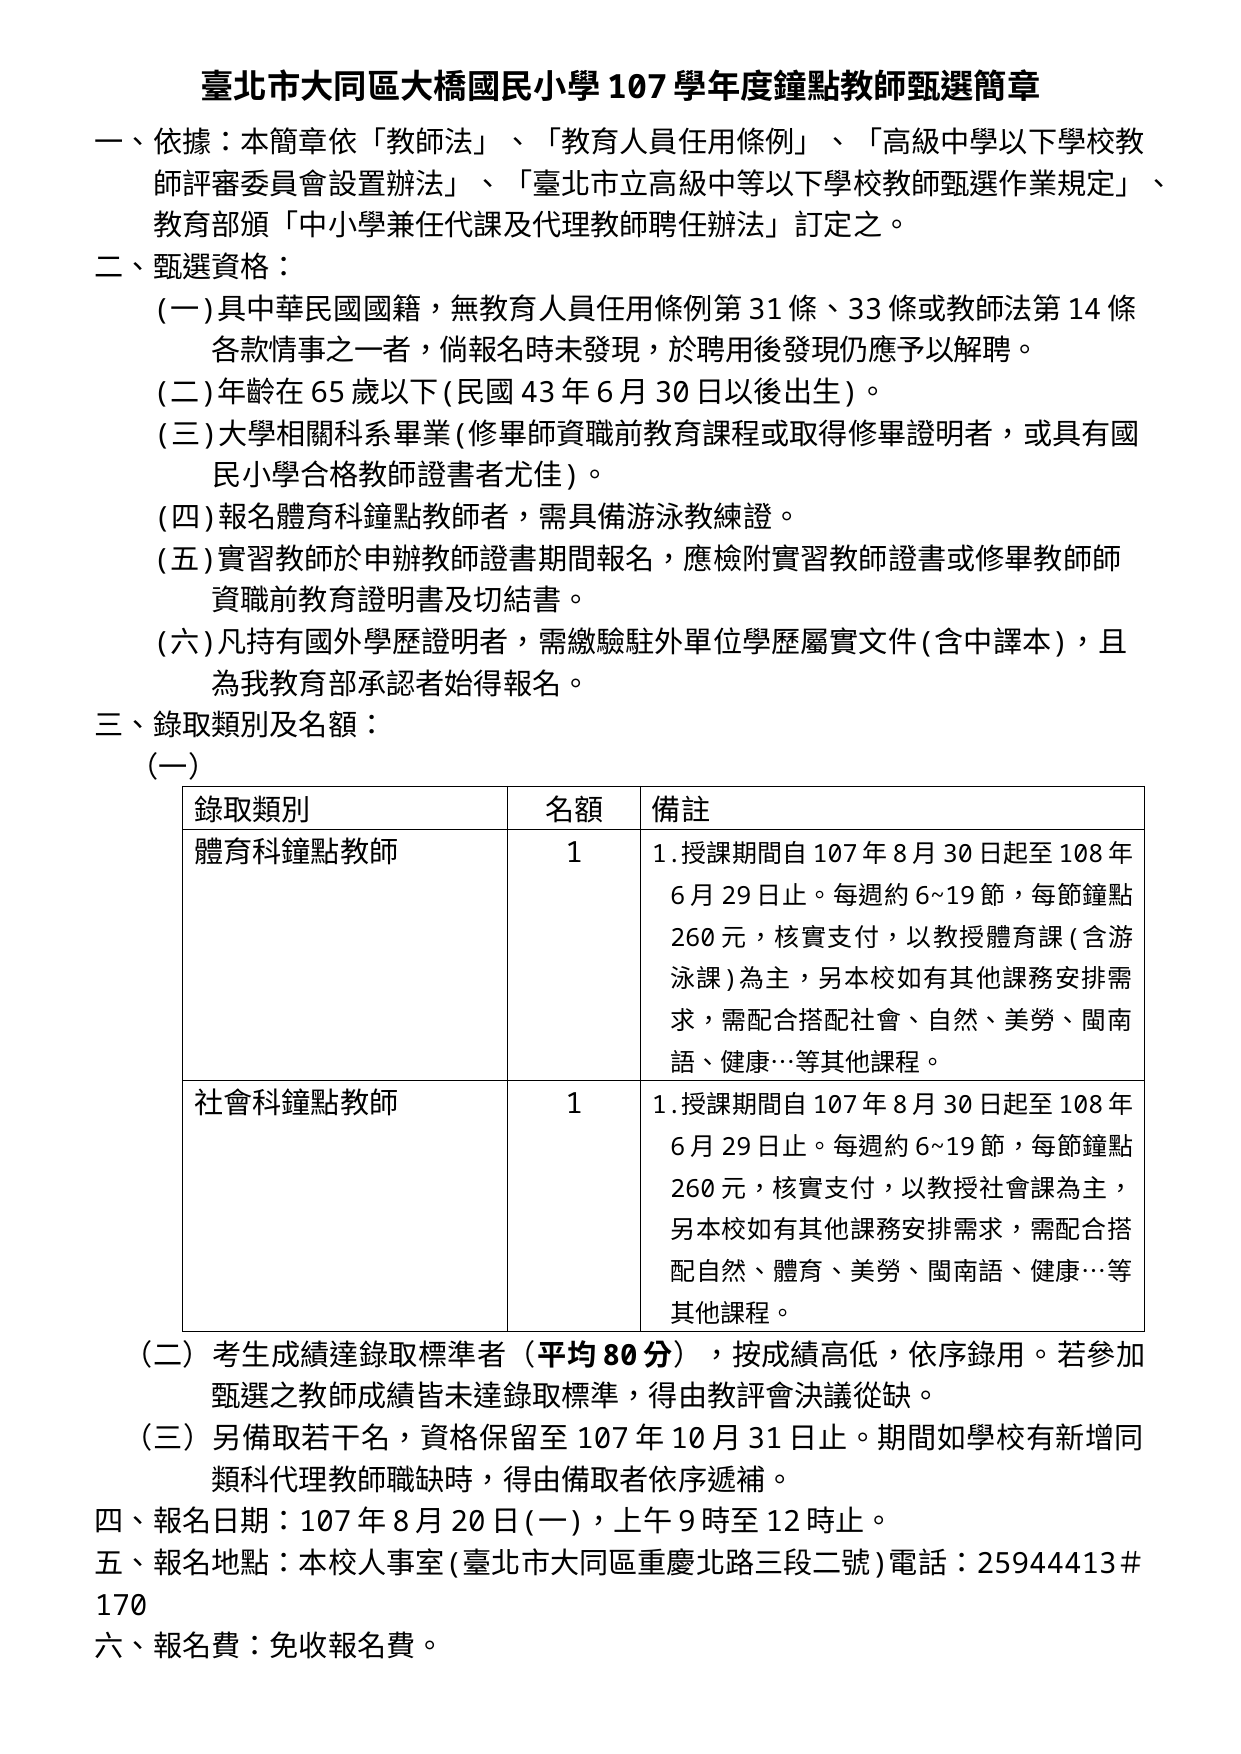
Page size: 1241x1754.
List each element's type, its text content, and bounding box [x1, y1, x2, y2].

text 臺北市大同區大橋國民小學107學年度鐘點教師甄選簡章 [94, 65, 1146, 107]
table_header 名額 [508, 787, 640, 828]
table_cell 1.授課期間自107年8月30日起至108年6月29日止。每週約6~19節，每節鐘點260元，核實支付，以教授體育課(含游泳課)為主，另本校如有其他課務安排需求，需配合搭配社會、自然、美勞、閩南語、健康…等其他課程。 [641, 830, 1144, 1079]
text (四)報名體育科鐘點教師者，需具備游泳教練證。 [154, 494, 1146, 536]
text 五、報名地點：本校人事室(臺北市大同區重慶北路三段二號)電話：25944413＃170 [94, 1540, 1146, 1623]
table_cell 體育科鐘點教師 [183, 830, 507, 1079]
text 六、報名費：免收報名費。 [94, 1623, 1146, 1665]
text 二、甄選資格： [94, 244, 1146, 286]
text (一)具中華民國國籍，無教育人員任用條例第31條、33條或教師法第14條各款情事之一者，倘報名時未發現，於聘用後發現仍應予以解聘。 [153, 286, 1146, 369]
text (二)年齡在65歲以下(民國43年6月30日以後出生)。 [153, 369, 1146, 411]
text (六)凡持有國外學歷證明者，需繳驗駐外單位學歷屬實文件(含中譯本)，且為我教育部承認者始得報名。 [153, 619, 1146, 702]
table_cell 1 [508, 1081, 640, 1331]
table_cell 社會科鐘點教師 [183, 1081, 507, 1331]
table_header 錄取類別 [183, 787, 507, 828]
text (五)實習教師於申辦教師證書期間報名，應檢附實習教師證書或修畢教師師資職前教育證明書及切結書。 [153, 536, 1146, 619]
text （一） [94, 744, 1146, 786]
text (三)大學相關科系畢業(修畢師資職前教育課程或取得修畢證明者，或具有國民小學合格教師證書者尤佳)。 [154, 411, 1146, 494]
table_header 備註 [641, 787, 1144, 828]
text （三）另備取若干名，資格保留至107年10月31日止。期間如學校有新增同類科代理教師職缺時，得由備取者依序遞補。 [124, 1415, 1146, 1498]
text 三、錄取類別及名額： [94, 702, 1146, 744]
text 四、報名日期：107年8月20日(一)，上午9時至12時止。 [94, 1498, 1146, 1540]
table_cell 1.授課期間自107年8月30日起至108年6月29日止。每週約6~19節，每節鐘點260元，核實支付，以教授社會課為主，另本校如有其他課務安排需求，需配合搭配自然、體育、美勞、閩南語、健康…等其他課程。 [641, 1081, 1144, 1331]
table_cell 1 [508, 830, 640, 1079]
text （二）考生成績達錄取標準者（平均80分），按成績高低，依序錄用。若參加甄選之教師成績皆未達錄取標準，得由教評會決議從缺。 [124, 1332, 1146, 1415]
text 一、依據：本簡章依「教師法」、「教育人員任用條例」、「高級中學以下學校教師評審委員會設置辦法」、「臺北市立高級中等以下學校教師甄選作業規定」、教育部頒「中小學兼任代課及代理教師聘任辦法」訂定之。 [94, 119, 1146, 244]
